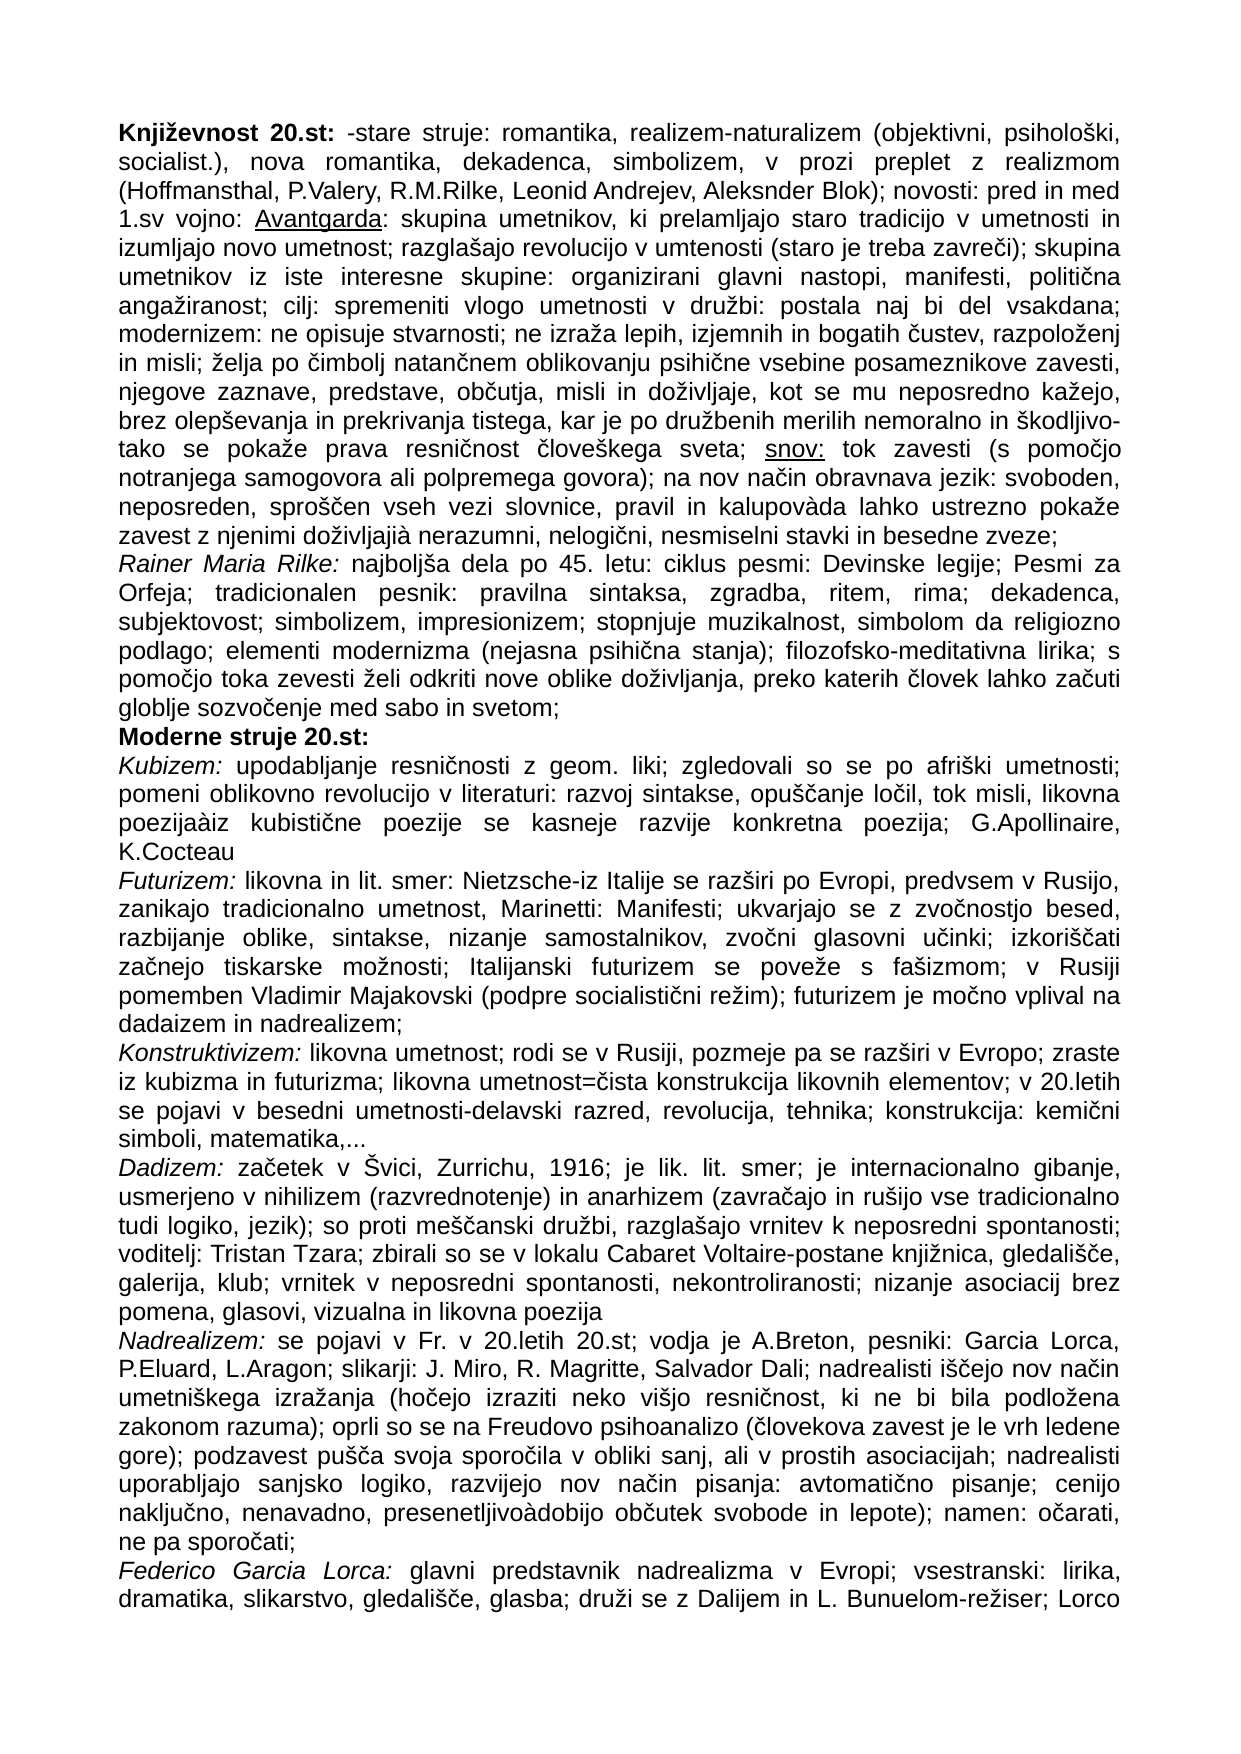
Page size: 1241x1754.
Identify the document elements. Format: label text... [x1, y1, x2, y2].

text Književnost 20.st: -stare struje: romantika, realizem-naturalizem (objektivni, psihološki, socialist.), nova romantika, dekadenca, simbolizem, v prozi preplet z realizmom (Hoffmansthal, P.Valery, R.M.Rilke, Leonid Andrejev, Aleksnder Blok); novosti: pred in med 1.sv vojno: Avantgarda: skupina umetnikov, ki prelamljajo staro tradicijo v umetnosti in izumljajo novo umetnost; razglašajo revolucijo v umtenosti (staro je treba zavreči); skupina umetnikov iz iste interesne skupine: organizirani glavni nastopi, manifesti, politična angažiranost; cilj: spremeniti vlogo umetnosti v družbi: postala naj bi del vsakdana; modernizem: ne opisuje stvarnosti; ne izraža lepih, izjemnih in bogatih čustev, razpoloženj in misli; želja po čimbolj natančnem oblikovanju psihične vsebine posameznikove zavesti, njegove zaznave, predstave, občutja, misli in doživljaje, kot se mu neposredno kažejo, brez olepševanja in prekrivanja tistega, kar je po družbenih merilih nemoralno in škodljivo-tako se pokaže prava resničnost človeškega sveta; snov: tok zavesti (s pomočjo notranjega samogovora ali polpremega govora); na nov način obravnava jezik: svoboden, neposreden, sproščen vseh vezi slovnice, pravil in kalupovàda lahko ustrezno pokaže zavest z njenimi doživljajià nerazumni, nelogični, nesmiselni stavki in besedne zveze; [118, 118, 1122, 549]
text Federico Garcia Lorca: glavni predstavnik nadrealizma v Evropi; vsestranski: lirika, dramatika, slikarstvo, gledališče, glasba; druži se z Dalijem in L. Bunuelom-režiser; Lorco [118, 1556, 1122, 1613]
text Nadrealizem: se pojavi v Fr. v 20.letih 20.st; vodja je A.Breton, pesniki: Garcia Lorca, P.Eluard, L.Aragon; slikarji: J. Miro, R. Magritte, Salvador Dali; nadrealisti iščejo nov način umetniškega izražanja (hočejo izraziti neko višjo resničnost, ki ne bi bila podložena zakonom razuma); oprli so se na Freudovo psihoanalizo (človekova zavest je le vrh ledene gore); podzavest pušča svoja sporočila v obliki sanj, ali v prostih asociacijah; nadrealisti uporabljajo sanjsko logiko, razvijejo nov način pisanja: avtomatično pisanje; cenijo naključno, nenavadno, presenetljivoàdobijo občutek svobode in lepote); namen: očarati, ne pa sporočati; [118, 1326, 1122, 1556]
text Rainer Maria Rilke: najboljša dela po 45. letu: ciklus pesmi: Devinske legije; Pesmi za Orfeja; tradicionalen pesnik: pravilna sintaksa, zgradba, ritem, rima; dekadenca, subjektovost; simbolizem, impresionizem; stopnjuje muzikalnost, simbolom da religiozno podlago; elementi modernizma (nejasna psihična stanja); filozofsko-meditativna lirika; s pomočjo toka zevesti želi odkriti nove oblike doživljanja, preko katerih človek lahko začuti globlje sozvočenje med sabo in svetom; [118, 549, 1122, 722]
text Moderne struje 20.st: [118, 722, 1122, 751]
text Dadizem: začetek v Švici, Zurrichu, 1916; je lik. lit. smer; je internacionalno gibanje, usmerjeno v nihilizem (razvrednotenje) in anarhizem (zavračajo in rušijo vse tradicionalno tudi logiko, jezik); so proti meščanski družbi, razglašajo vrnitev k neposredni spontanosti; voditelj: Tristan Tzara; zbirali so se v lokalu Cabaret Voltaire-postane knjižnica, gledališče, galerija, klub; vrnitek v neposredni spontanosti, nekontroliranosti; nizanje asociacij brez pomena, glasovi, vizualna in likovna poezija [118, 1153, 1122, 1326]
text Futurizem: likovna in lit. smer: Nietzsche-iz Italije se razširi po Evropi, predvsem v Rusijo, zanikajo tradicionalno umetnost, Marinetti: Manifesti; ukvarjajo se z zvočnostjo besed, razbijanje oblike, sintakse, nizanje samostalnikov, zvočni glasovni učinki; izkoriščati začnejo tiskarske možnosti; Italijanski futurizem se poveže s fašizmom; v Rusiji pomemben Vladimir Majakovski (podpre socialistični režim); futurizem je močno vplival na dadaizem in nadrealizem; [118, 866, 1122, 1038]
text Kubizem: upodabljanje resničnosti z geom. liki; zgledovali so se po afriški umetnosti; pomeni oblikovno revolucijo v literaturi: razvoj sintakse, opuščanje ločil, tok misli, likovna poezijaàiz kubistične poezije se kasneje razvije konkretna poezija; G.Apollinaire, K.Cocteau [118, 751, 1122, 866]
text Konstruktivizem: likovna umetnost; rodi se v Rusiji, pozmeje pa se razširi v Evropo; zraste iz kubizma in futurizma; likovna umetnost=čista konstrukcija likovnih elementov; v 20.letih se pojavi v besedni umetnosti-delavski razred, revolucija, tehnika; konstrukcija: kemični simboli, matematika,... [118, 1038, 1122, 1153]
